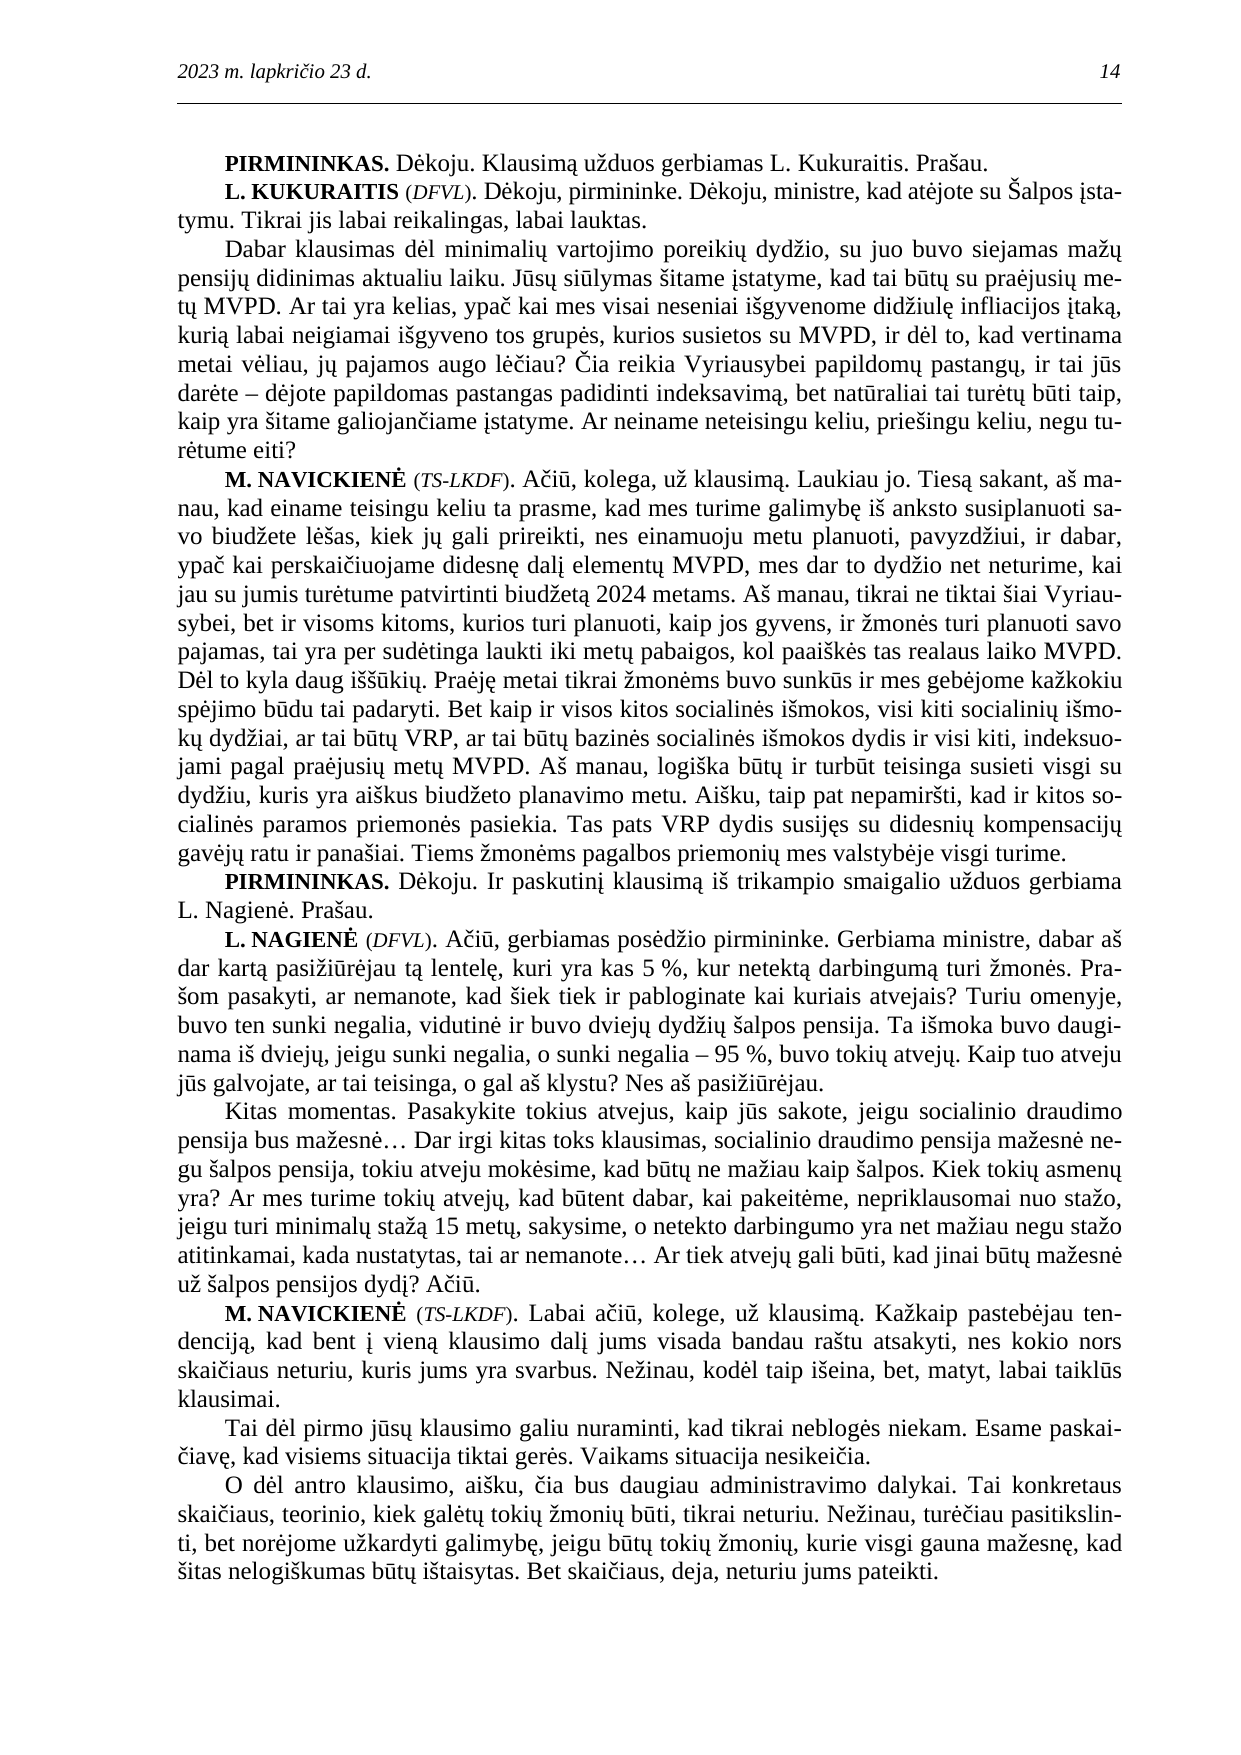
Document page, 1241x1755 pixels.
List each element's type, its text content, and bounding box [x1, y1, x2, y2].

text O dėl an­tro klau­si­mo, aiš­ku, čia bus dau­giau ad­mi­nist­ra­vi­mo da­ly­kai. Tai kon­kre­taus skai­čiaus, te­ori­nio, kiek ga­lė­tų to­kių žmo­nių bū­ti, tik­rai ne­tu­riu. Ne­ži­nau, tu­rė­čiau pa­si­tiks­lin­ti, bet no­rė­jo­me už­kar­dy­ti ga­li­my­bę, jei­gu bū­tų to­kių žmo­nių, ku­rie vis­gi gau­na ma­žes­nę, kad ši­tas ne­lo­giš­ku­mas bū­tų iš­tai­sy­tas. Bet skai­čiaus, de­ja, ne­tu­riu jums pa­teik­ti. [177, 1470, 1122, 1585]
text M. NAVICKIENĖ (TS-LKDF). La­bai ačiū, ko­le­ge, už klau­si­mą. Kaž­kaip pa­ste­bė­jau ten­den­ci­ją, kad bent į vie­ną klau­si­mo da­lį jums vi­sa­da ban­dau raš­tu at­sa­ky­ti, nes ko­kio nors skaičiaus ne­tu­riu, ku­ris jums yra svar­bus. Ne­ži­nau, ko­dėl taip iš­ei­na, bet, ma­tyt, la­bai taik­lūs klau­si­mai. [177, 1298, 1122, 1413]
text Tai dėl pir­mo jū­sų klau­si­mo ga­liu nu­ra­min­ti, kad tik­rai ne­blo­gės nie­kam. Esa­me pa­skai­čia­vę, kad vi­siems si­tu­a­ci­ja tik­tai ge­rės. Vai­kams si­tu­a­ci­ja ne­si­kei­čia. [177, 1413, 1122, 1470]
text M. NAVICKIENĖ (TS-LKDF). Ačiū, ko­le­ga, už klau­si­mą. Lau­kiau jo. Tie­są sa­kant, aš ma­nau, kad ei­na­me tei­sin­gu ke­liu ta pras­me, kad mes tu­ri­me ga­li­my­bę iš anks­to su­si­pla­nuo­ti sa­vo biu­dže­te lė­šas, kiek jų ga­li pri­reik­ti, nes ei­na­muo­ju me­tu pla­nuo­ti, pa­vyz­džiui, ir da­bar, ypač kai per­skai­čiuo­ja­me di­des­nę da­lį ele­men­tų MVPD, mes dar to dy­džio net ne­tu­ri­me, kai jau su ju­mis tu­rė­tu­me pa­tvir­tin­ti biu­dže­tą 2024 me­tams. Aš ma­nau, tik­rai ne tik­tai šiai Vy­riau­sy­bei, bet ir vi­soms ki­toms, ku­rios tu­ri pla­nuo­ti, kaip jos gy­vens, ir žmo­nės tu­ri pla­nuo­ti sa­vo pa­ja­mas, tai yra per su­dė­tin­ga lauk­ti iki me­tų pa­bai­gos, kol pa­aiš­kės tas re­a­laus lai­ko MVPD. Dėl to ky­la daug iš­šū­kių. Pra­ėję me­tai tik­rai žmo­nėms bu­vo sun­kūs ir mes ge­bė­jo­me kaž­ko­kiu spė­ji­mo bū­du tai pa­da­ry­ti. Bet kaip ir vi­sos ki­tos so­cia­li­nės iš­mo­kos, vi­si ki­ti so­cia­li­nių iš­mo­kų dy­džiai, ar tai bū­tų VRP, ar tai bū­tų ba­zi­nės so­cia­li­nės iš­mo­kos dy­dis ir vi­si ki­ti, in­dek­suo­ja­mi pa­gal pra­ėju­sių me­tų MVPD. Aš ma­nau, lo­giš­ka bū­tų ir tur­būt tei­sin­ga su­sie­ti vis­gi su dy­džiu, ku­ris yra aiš­kus biu­dže­to pla­na­vi­mo me­tu. Aiš­ku, taip pat ne­pa­mirš­ti, kad ir ki­tos so­cia­li­nės pa­ra­mos prie­mo­nės pa­sie­kia. Tas pats VRP dy­dis su­si­jęs su di­des­nių kom­pen­sa­ci­jų ga­vė­jų ra­tu ir pa­na­šiai. Tiems žmo­nėms pa­gal­bos prie­mo­nių mes vals­ty­bė­je vis­gi tu­ri­me. [177, 464, 1122, 866]
text Da­bar klau­si­mas dėl mi­ni­ma­lių var­to­ji­mo po­rei­kių dy­džio, su juo bu­vo sie­ja­mas ma­žų pen­si­jų di­di­ni­mas ak­tu­a­liu lai­ku. Jū­sų siū­ly­mas ši­ta­me įsta­ty­me, kad tai bū­tų su pra­ėju­sių me­tų MVPD. Ar tai yra ke­lias, ypač kai mes vi­sai ne­se­niai iš­gy­ve­no­me di­džiu­lę in­flia­ci­jos įta­ką, ku­rią la­bai nei­gia­mai iš­gy­ve­no tos gru­pės, ku­rios su­sie­tos su MVPD, ir dėl to, kad ver­ti­na­ma me­tai vė­liau, jų pa­ja­mos au­go lė­čiau? Čia rei­kia Vy­riau­sy­bei pa­pil­do­mų pa­stan­gų, ir tai jūs da­rė­te – dė­jo­te pa­pil­do­mas pa­stan­gas pa­di­din­ti in­dek­sa­vi­mą, bet na­tū­ra­liai tai tu­rė­tų bū­ti taip, kaip yra ši­ta­me ga­lio­jan­čia­me įsta­ty­me. Ar ne­ina­me ne­tei­sin­gu ke­liu, prie­šin­gu ke­liu, ne­gu tu­rė­tu­me ei­ti? [177, 234, 1122, 464]
text PIRMININKAS. Dė­ko­ju. Ir pas­ku­ti­nį klau­si­mą iš tri­kam­pio smai­ga­lio už­duos ger­bia­ma L. Na­gie­nė. Pra­šau. [177, 866, 1122, 924]
text L. NAGIENĖ (DFVL). Ačiū, ger­bia­mas po­sė­džio pir­mi­nin­ke. Ger­bia­ma mi­nist­re, da­bar aš dar kar­tą pa­si­žiū­rė­jau tą len­te­lę, ku­ri yra kas 5 %, kur ne­tek­tą dar­bin­gu­mą tu­ri žmo­nės. Pra­šom pa­sa­ky­ti, ar ne­ma­no­te, kad šiek tiek ir pa­blo­gi­na­te kai ku­riais at­ve­jais? Tu­riu ome­ny­je, bu­vo ten sun­ki ne­ga­lia, vi­du­ti­nė ir bu­vo dvie­jų dy­džių šal­pos pen­si­ja. Ta iš­mo­ka bu­vo dau­gi­na­ma iš dvie­jų, jei­gu sun­ki ne­ga­lia, o sun­ki ne­ga­lia – 95 %, bu­vo to­kių at­ve­jų. Kaip tuo at­ve­ju jūs gal­vo­ja­te, ar tai tei­sin­ga, o gal aš klys­tu? Nes aš pa­si­žiū­rė­jau. [177, 924, 1122, 1096]
text PIRMININKAS. Dė­ko­ju. Klau­si­mą už­duos ger­bia­mas L. Ku­ku­rai­tis. Pra­šau. [177, 148, 1122, 176]
text Ki­tas mo­men­tas. Pa­sa­ky­ki­te to­kius at­ve­jus, kaip jūs sa­ko­te, jei­gu so­cia­li­nio drau­di­mo pen­si­ja bus ma­žes­nė… Dar ir­gi ki­tas toks klau­si­mas, so­cia­li­nio drau­di­mo pen­si­ja ma­žes­nė ne­gu šal­pos pen­si­ja, to­kiu at­ve­ju mo­kė­si­me, kad bū­tų ne ma­žiau kaip šal­pos. Kiek to­kių as­me­nų yra? Ar mes tu­ri­me to­kių at­ve­jų, kad bū­tent da­bar, kai pa­kei­tė­me, ne­pri­klau­so­mai nuo sta­žo, jei­gu tu­ri mi­ni­ma­lų sta­žą 15 me­tų, sa­ky­si­me, o ne­tek­to dar­bin­gu­mo yra net ma­žiau ne­gu sta­žo ati­tin­ka­mai, ka­da nu­sta­ty­tas, tai ar ne­ma­no­te… Ar tiek at­ve­jų ga­li bū­ti, kad ji­nai bū­tų ma­žes­nė už šal­pos pen­si­jos dy­dį? Ačiū. [177, 1096, 1122, 1298]
text L. KUKURAITIS (DFVL). Dė­ko­ju, pir­mi­nin­ke. Dė­ko­ju, mi­nist­re, kad at­ėjo­te su Šal­pos įsta­ty­mu. Tik­rai jis la­bai rei­ka­lin­gas, la­bai lauk­tas. [177, 176, 1122, 234]
